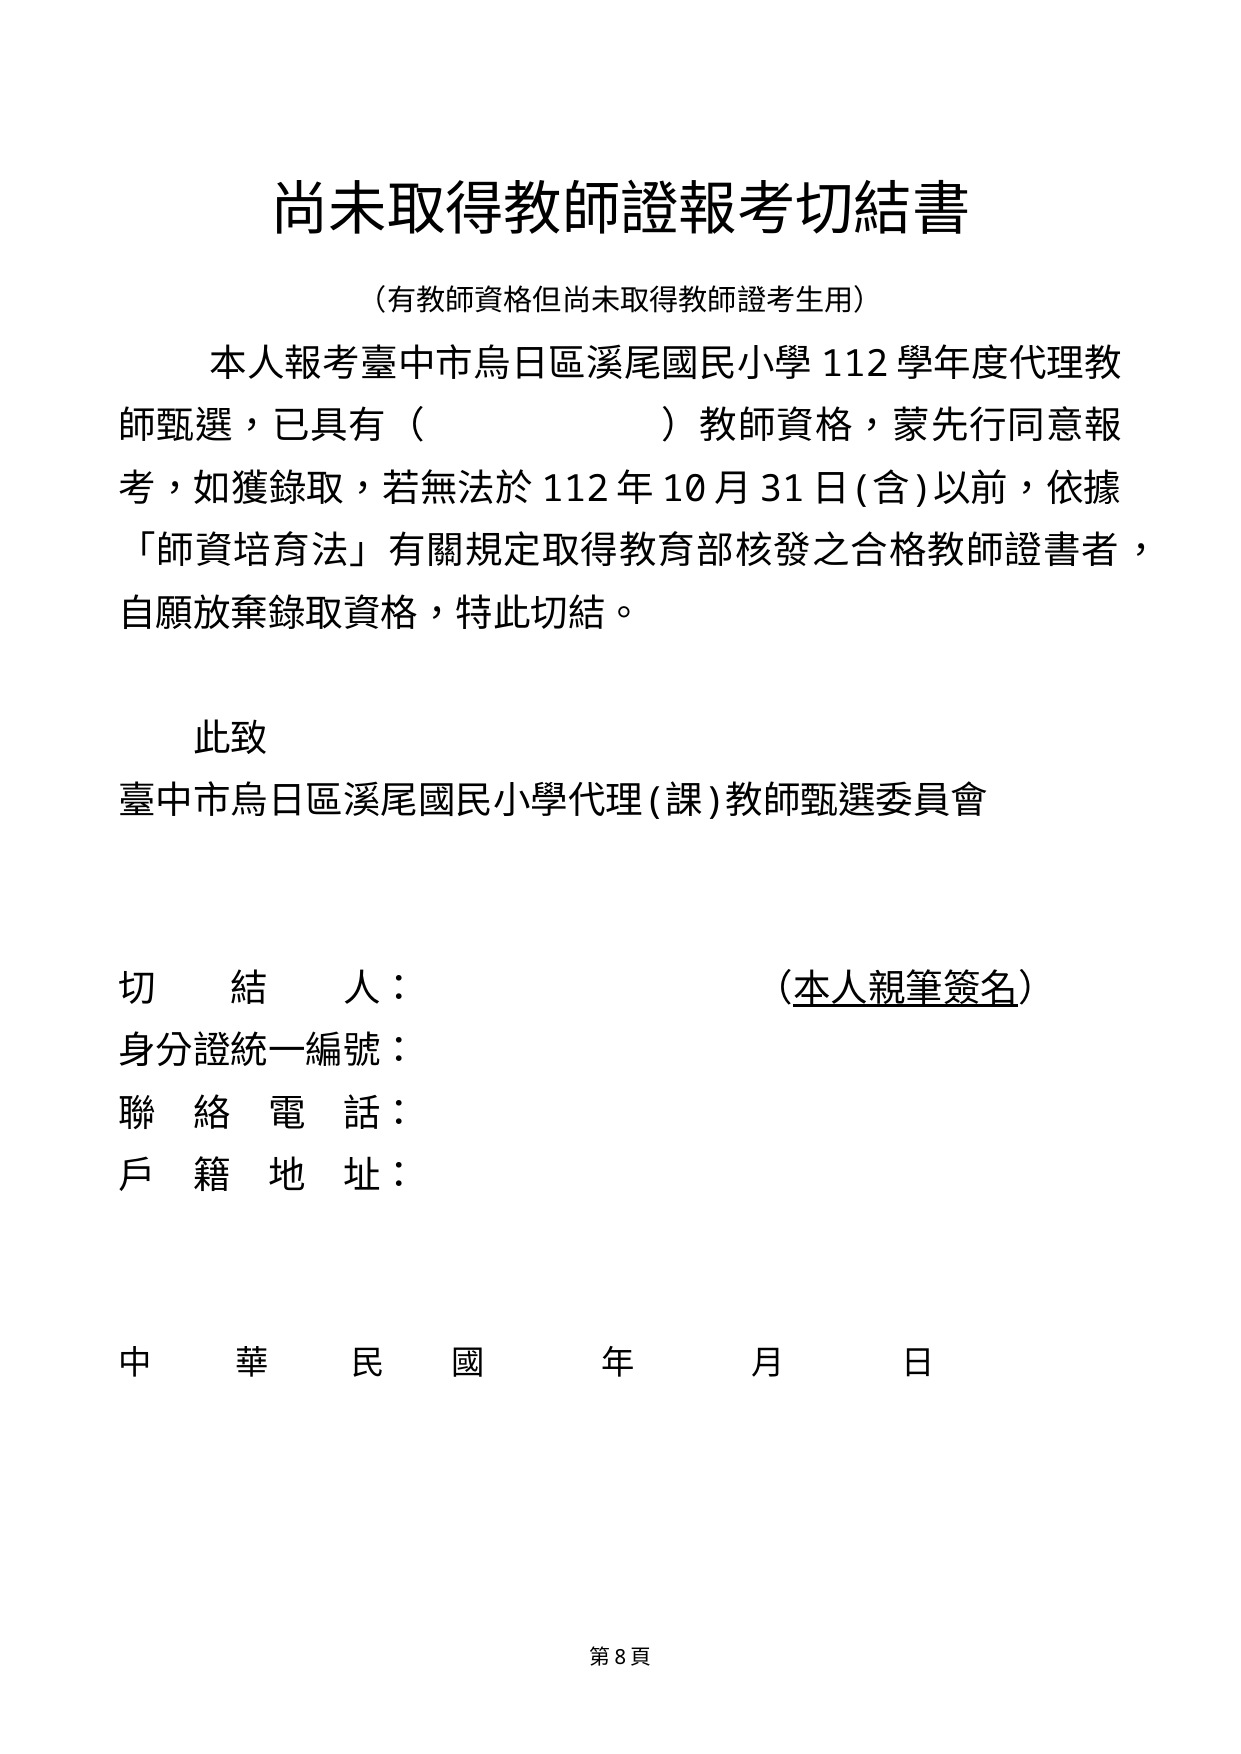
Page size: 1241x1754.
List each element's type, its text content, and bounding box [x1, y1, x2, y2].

text 聯 絡 電 話： [118, 1068, 1122, 1131]
text 尚未取得教師證報考切結書 [118, 131, 1122, 256]
text （有教師資格但尚未取得教師證考生用） [118, 256, 1122, 318]
text 戶 籍 地 址： [118, 1131, 1122, 1193]
text 身分證統一編號： [118, 1006, 1122, 1068]
text 中 華 民 國 年 月 日 [118, 1318, 1122, 1381]
text 臺中市烏日區溪尾國民小學代理(課)教師甄選委員會 [118, 756, 1122, 818]
text 本人報考臺中市烏日區溪尾國民小學112學年度代理教師甄選，已具有（ ）教師資格，蒙先行同意報考，如獲錄取，若無法於112年10月31日(含)以前，依據「師資培育法」有關規定取得教育部核發之合格教師證書者，自願放棄錄取資格，特此切結。 [118, 318, 1122, 631]
text 此致 [118, 693, 1122, 756]
text 切 結 人： （本人親筆簽名） [118, 943, 1122, 1006]
